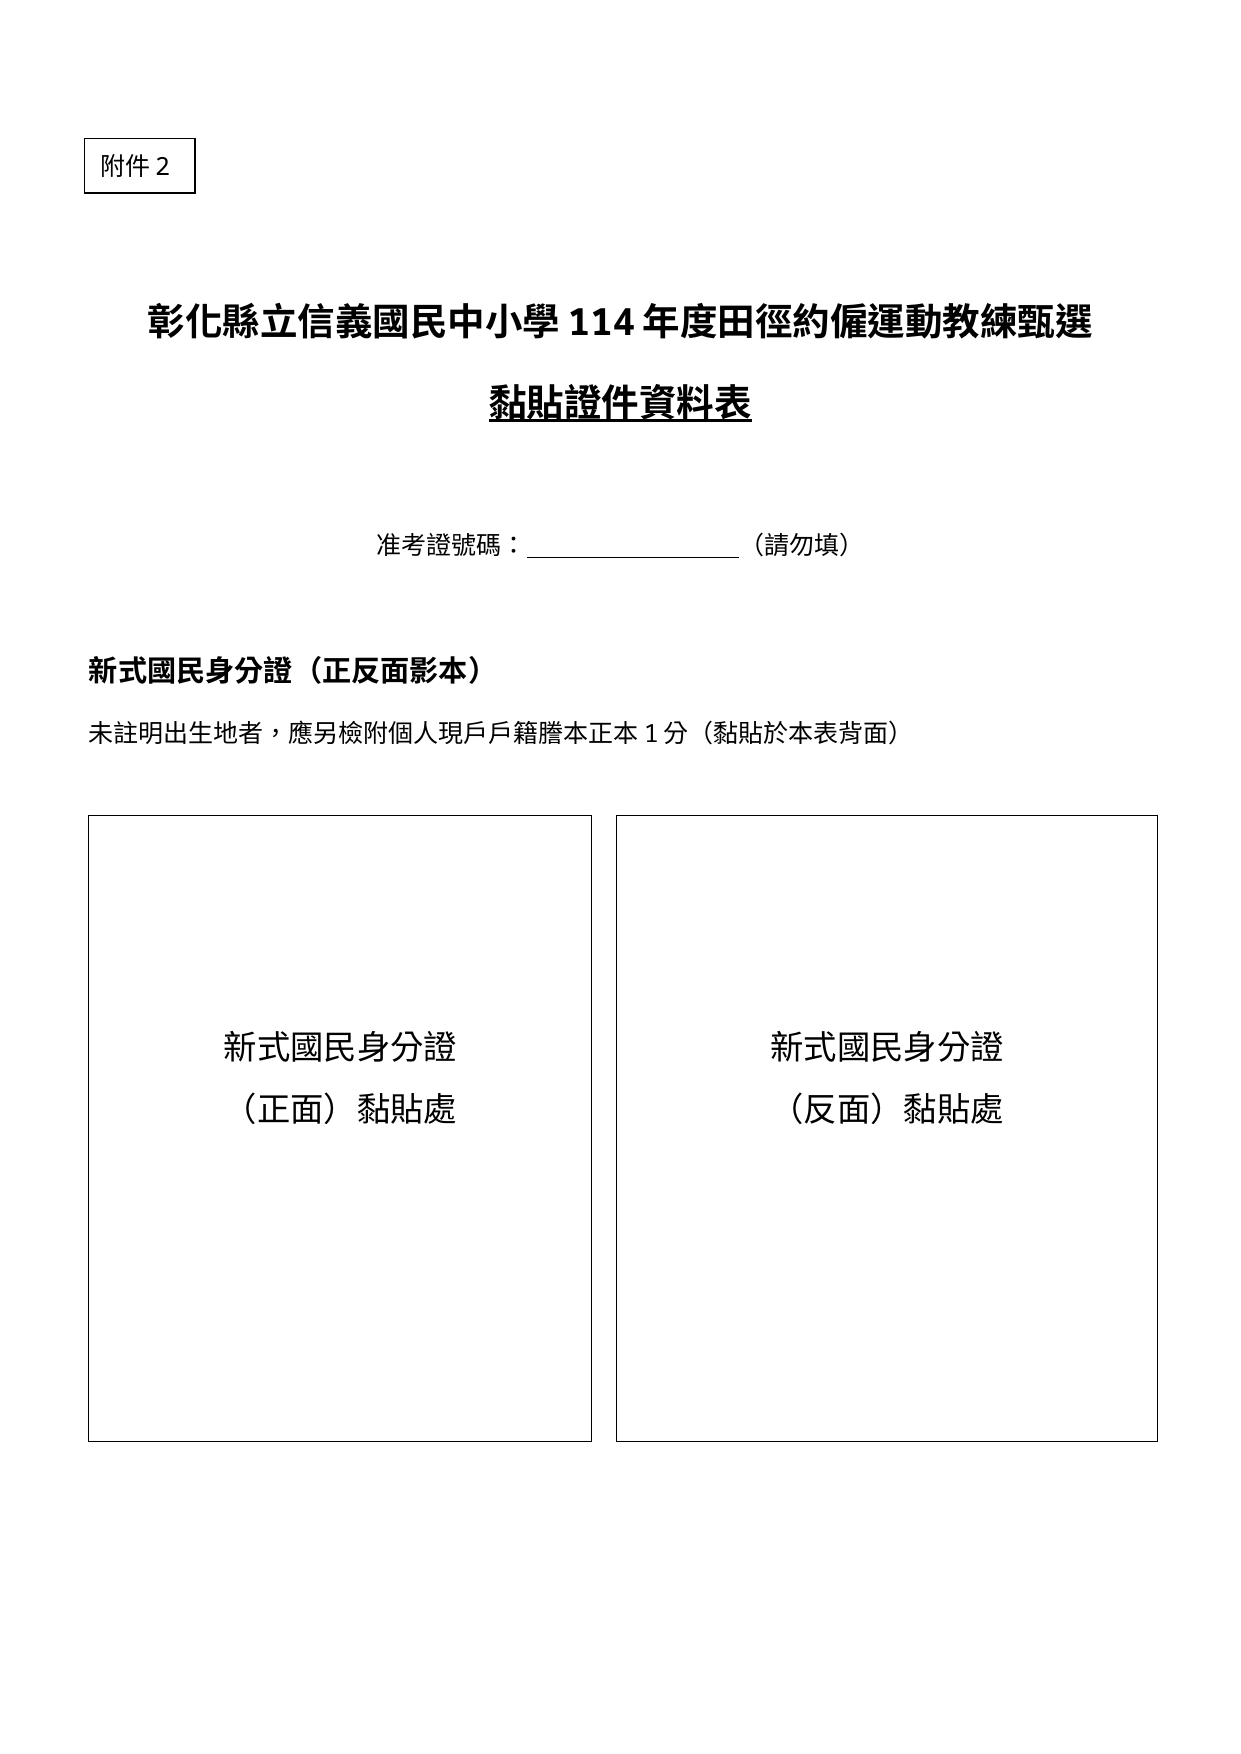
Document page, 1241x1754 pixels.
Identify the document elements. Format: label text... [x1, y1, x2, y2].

table_header 新式國民身分證 （反面）黏貼處 [617, 816, 1157, 1441]
text 黏貼證件資料表 [89, 358, 1152, 421]
text 准考證號碼： （請勿填） [89, 502, 1152, 564]
text 未註明出生地者，應另檢附個人現戶戶籍謄本正本1分（黏貼於本表背面） [89, 689, 1152, 752]
text 附件2 [100, 146, 179, 183]
text 新式國民身分證（正反面影本） [89, 627, 1152, 689]
text 彰化縣立信義國民中小學114年度田徑約僱運動教練甄選 [89, 277, 1152, 339]
table_header 新式國民身分證 （正面）黏貼處 [89, 816, 591, 1441]
table_header [592, 815, 616, 1441]
